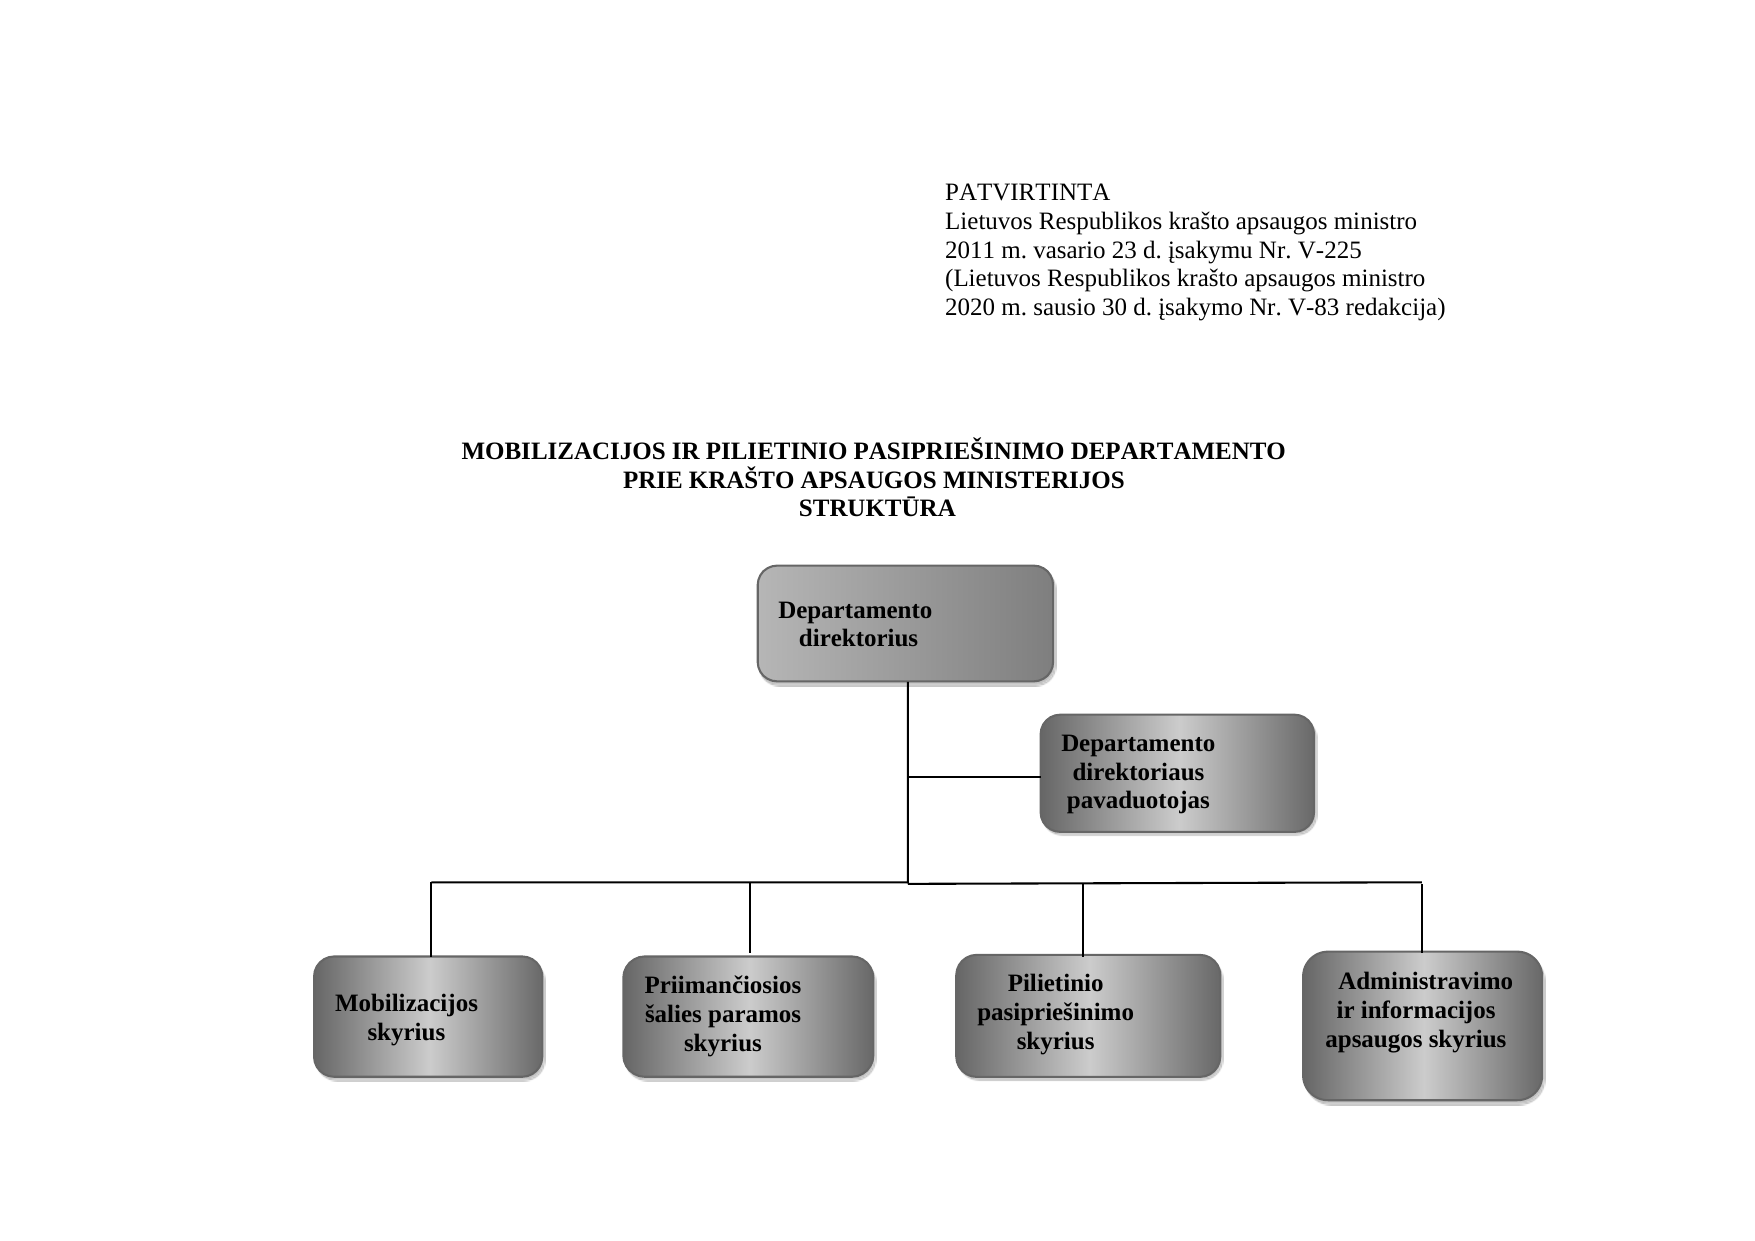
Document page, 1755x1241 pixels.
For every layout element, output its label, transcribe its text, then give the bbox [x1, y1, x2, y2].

text PATVIRTINTA [945, 177, 1636, 206]
text (Lietuvos Respublikos krašto apsaugos ministro [945, 263, 1636, 292]
text 2011 m. vasario 23 d. įsakymu Nr. V-225 [945, 235, 1636, 263]
text PRIE KRAŠTO APSAUGOS MINISTERIJOS [118, 465, 1636, 493]
text STRUKTŪRA [118, 493, 1636, 522]
text MOBILIZACIJOS IR PILIETINIO PASIPRIEŠINIMO DEPARTAMENTO [118, 436, 1636, 465]
text Lietuvos Respublikos krašto apsaugos ministro [945, 206, 1636, 235]
text 2020 m. sausio 30 d. įsakymo Nr. V-83 redakcija) [945, 292, 1636, 321]
